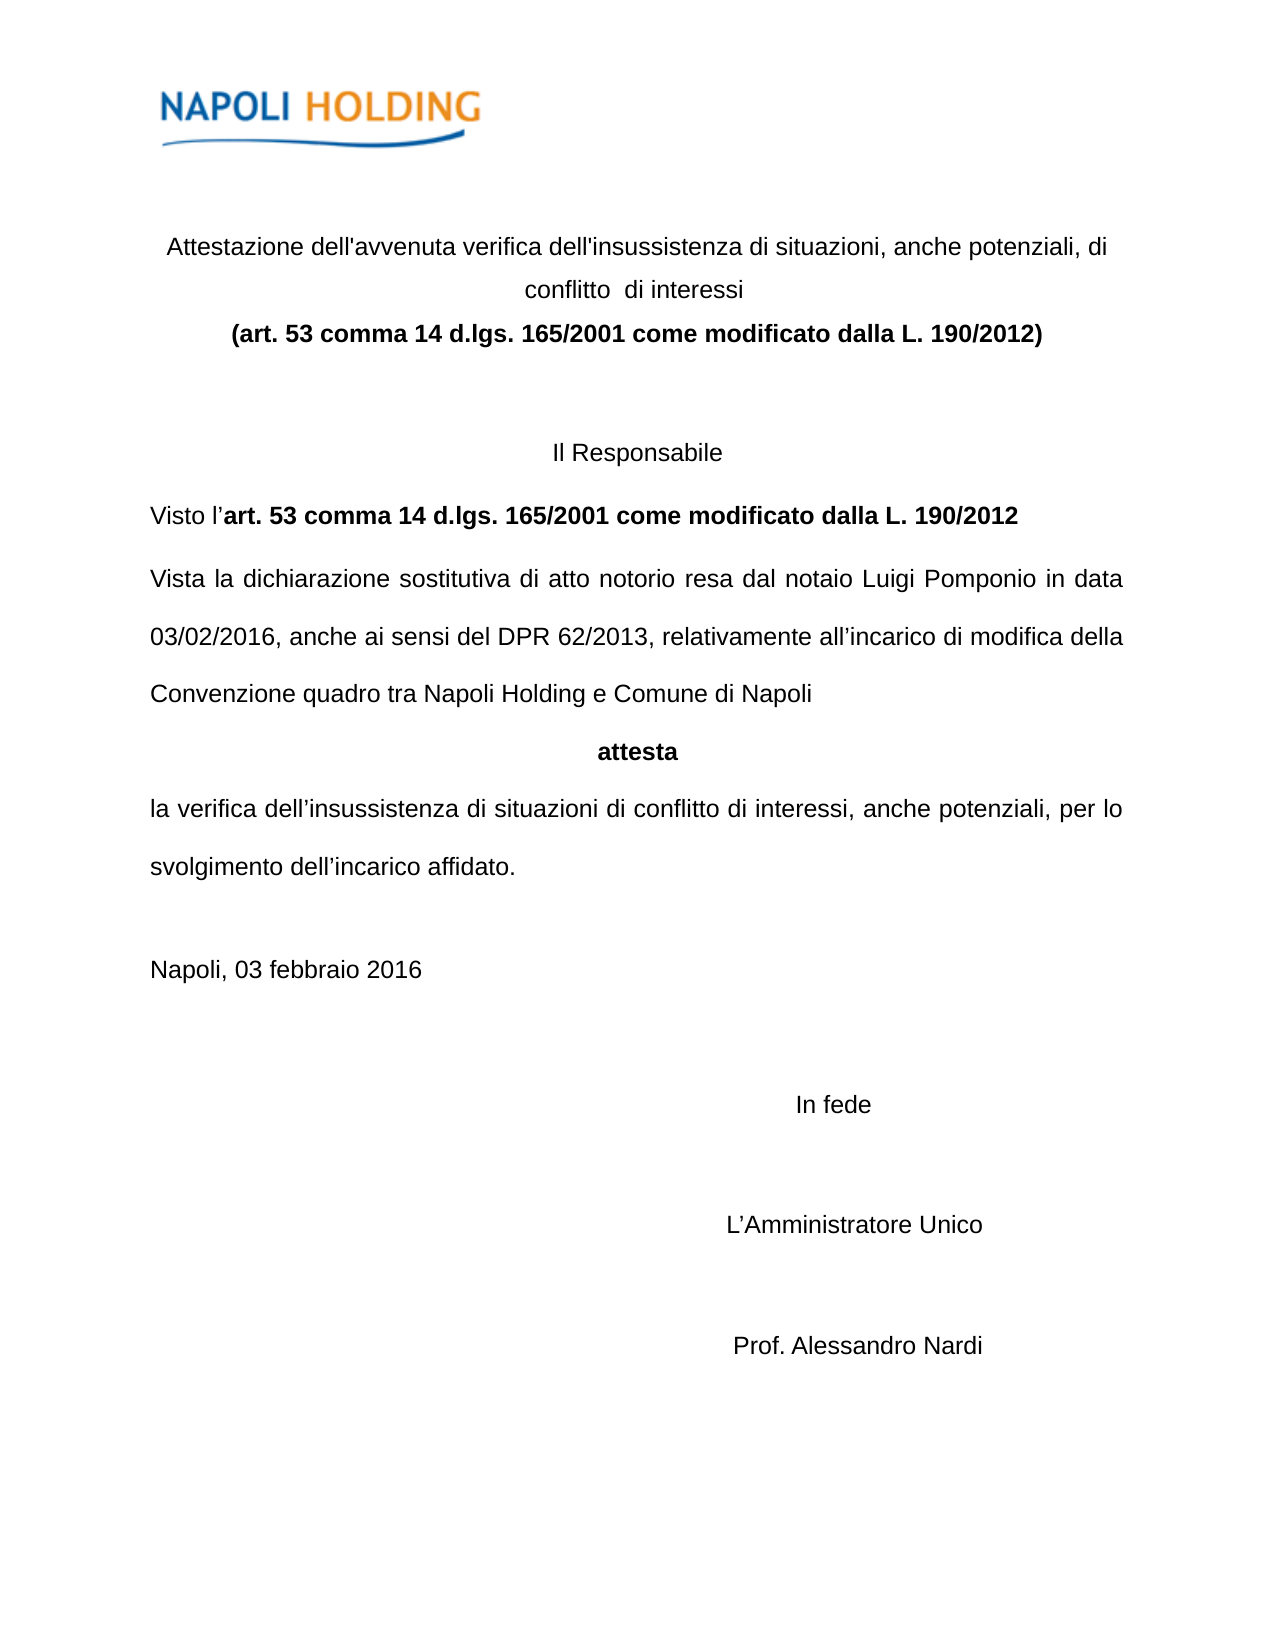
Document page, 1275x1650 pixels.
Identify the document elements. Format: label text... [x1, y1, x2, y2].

text In fede [150, 1090, 1125, 1118]
text Attestazione dell'avvenuta verifica dell'insussistenza di situazioni, anche potenziali, di conflitto di interessi (art. 53 comma 14 d.lgs. 165/2001 come modificato dalla L. 190/2012) [150, 232, 1125, 347]
text Visto l’art. 53 comma 14 d.lgs. 165/2001 come modificato dalla L. 190/2012 [150, 501, 1125, 530]
text Vista la dichiarazione sostitutiva di atto notorio resa dal notaio Luigi Pomponio in data 03/02/2016, anche ai sensi del DPR 62/2013, relativamente all’incarico di modifica della Convenzione quadro tra Napoli Holding e Comune di Napoli [150, 564, 1125, 708]
text Napoli, 03 febbraio 2016 [150, 955, 1125, 984]
text Prof. Alessandro Nardi [150, 1331, 1125, 1359]
text Il Responsabile [150, 438, 1125, 466]
text L’Amministratore Unico [150, 1210, 1125, 1239]
text attesta [150, 737, 1125, 765]
text la verifica dell’insussistenza di situazioni di conflitto di interessi, anche potenziali, per lo svolgimento dell’incarico affidato. [150, 794, 1125, 880]
